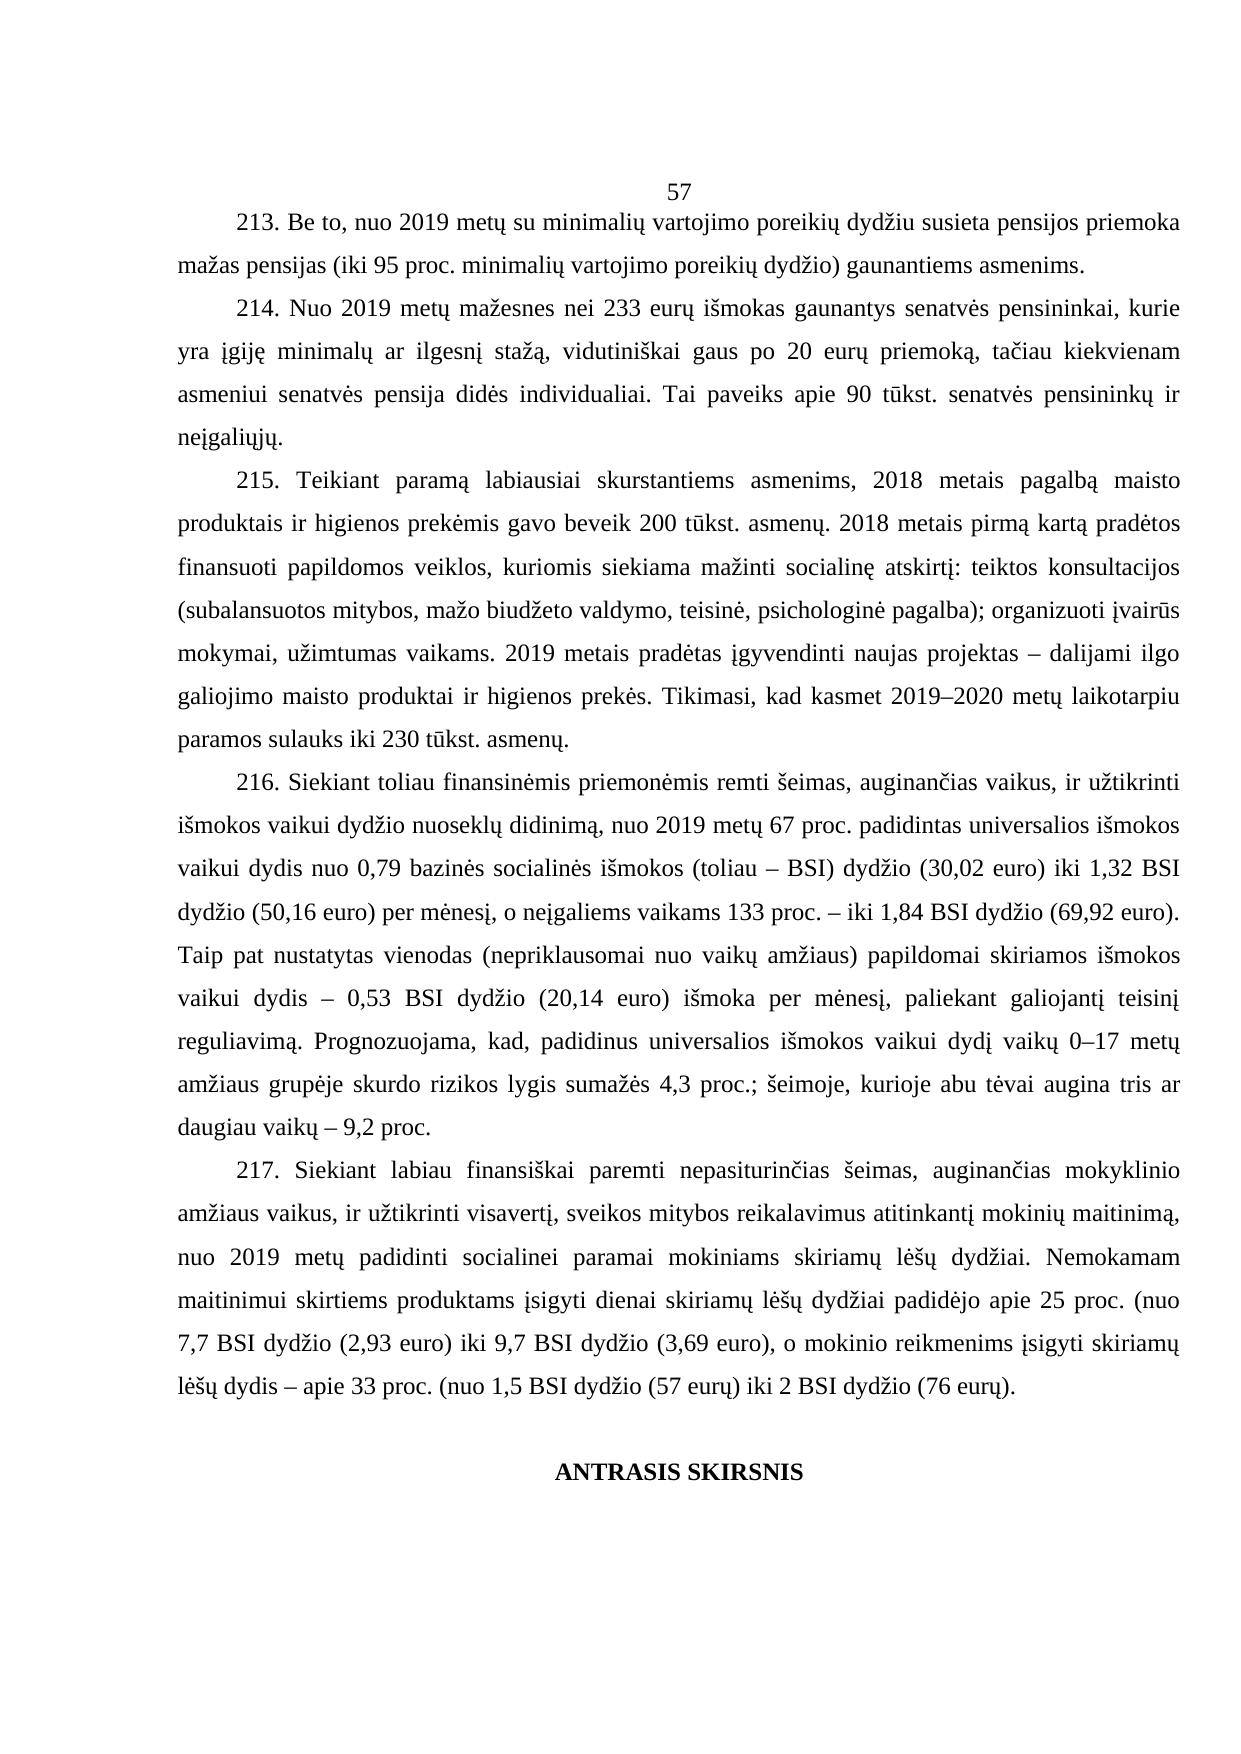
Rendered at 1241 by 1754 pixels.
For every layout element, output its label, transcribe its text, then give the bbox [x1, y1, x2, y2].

text 216. Siekiant toliau finansinėmis priemonėmis remti šeimas, auginančias vaikus, ir užtikrinti išmokos vaikui dydžio nuoseklų didinimą, nuo 2019 metų 67 proc. padidintas universalios išmokos vaikui dydis nuo 0,79 bazinės socialinės išmokos (toliau – BSI) dydžio (30,02 euro) iki 1,32 BSI dydžio (50,16 euro) per mėnesį, o neįgaliems vaikams 133 proc. – iki 1,84 BSI dydžio (69,92 euro). Taip pat nustatytas vienodas (nepriklausomai nuo vaikų amžiaus) papildomai skiriamos išmokos vaikui dydis – 0,53 BSI dydžio (20,14 euro) išmoka per mėnesį, paliekant galiojantį teisinį reguliavimą. Prognozuojama, kad, padidinus universalios išmokos vaikui dydį vaikų 0–17 metų amžiaus grupėje skurdo rizikos lygis sumažės 4,3 proc.; šeimoje, kurioje abu tėvai augina tris ar daugiau vaikų – 9,2 proc. [177, 767, 1181, 1141]
text 215. Teikiant paramą labiausiai skurstantiems asmenims, 2018 metais pagalbą maisto produktais ir higienos prekėmis gavo beveik 200 tūkst. asmenų. 2018 metais pirmą kartą pradėtos finansuoti papildomos veiklos, kuriomis siekiama mažinti socialinę atskirtį: teiktos konsultacijos (subalansuotos mitybos, mažo biudžeto valdymo, teisinė, psichologinė pagalba); organizuoti įvairūs mokymai, užimtumas vaikams. 2019 metais pradėtas įgyvendinti naujas projektas – dalijami ilgo galiojimo maisto produktai ir higienos prekės. Tikimasi, kad kasmet 2019–2020 metų laikotarpiu paramos sulauks iki 230 tūkst. asmenų. [177, 465, 1181, 753]
text 213. Be to, nuo 2019 metų su minimalių vartojimo poreikių dydžiu susieta pensijos priemoka mažas pensijas (iki 95 proc. minimalių vartojimo poreikių dydžio) gaunantiems asmenims. [177, 207, 1181, 278]
text ANTRASIS SKIRSNIS [177, 1457, 1181, 1486]
text 214. Nuo 2019 metų mažesnes nei 233 eurų išmokas gaunantys senatvės pensininkai, kurie yra įgiję minimalų ar ilgesnį stažą, vidutiniškai gaus po 20 eurų priemoką, tačiau kiekvienam asmeniui senatvės pensija didės individualiai. Tai paveiks apie 90 tūkst. senatvės pensininkų ir neįgaliųjų. [177, 293, 1181, 451]
text 217. Siekiant labiau finansiškai paremti nepasiturinčias šeimas, auginančias mokyklinio amžiaus vaikus, ir užtikrinti visavertį, sveikos mitybos reikalavimus atitinkantį mokinių maitinimą, nuo 2019 metų padidinti socialinei paramai mokiniams skiriamų lėšų dydžiai. Nemokamam maitinimui skirtiems produktams įsigyti dienai skiriamų lėšų dydžiai padidėjo apie 25 proc. (nuo 7,7 BSI dydžio (2,93 euro) iki 9,7 BSI dydžio (3,69 euro), o mokinio reikmenims įsigyti skiriamų lėšų dydis – apie 33 proc. (nuo 1,5 BSI dydžio (57 eurų) iki 2 BSI dydžio (76 eurų). [177, 1155, 1181, 1400]
